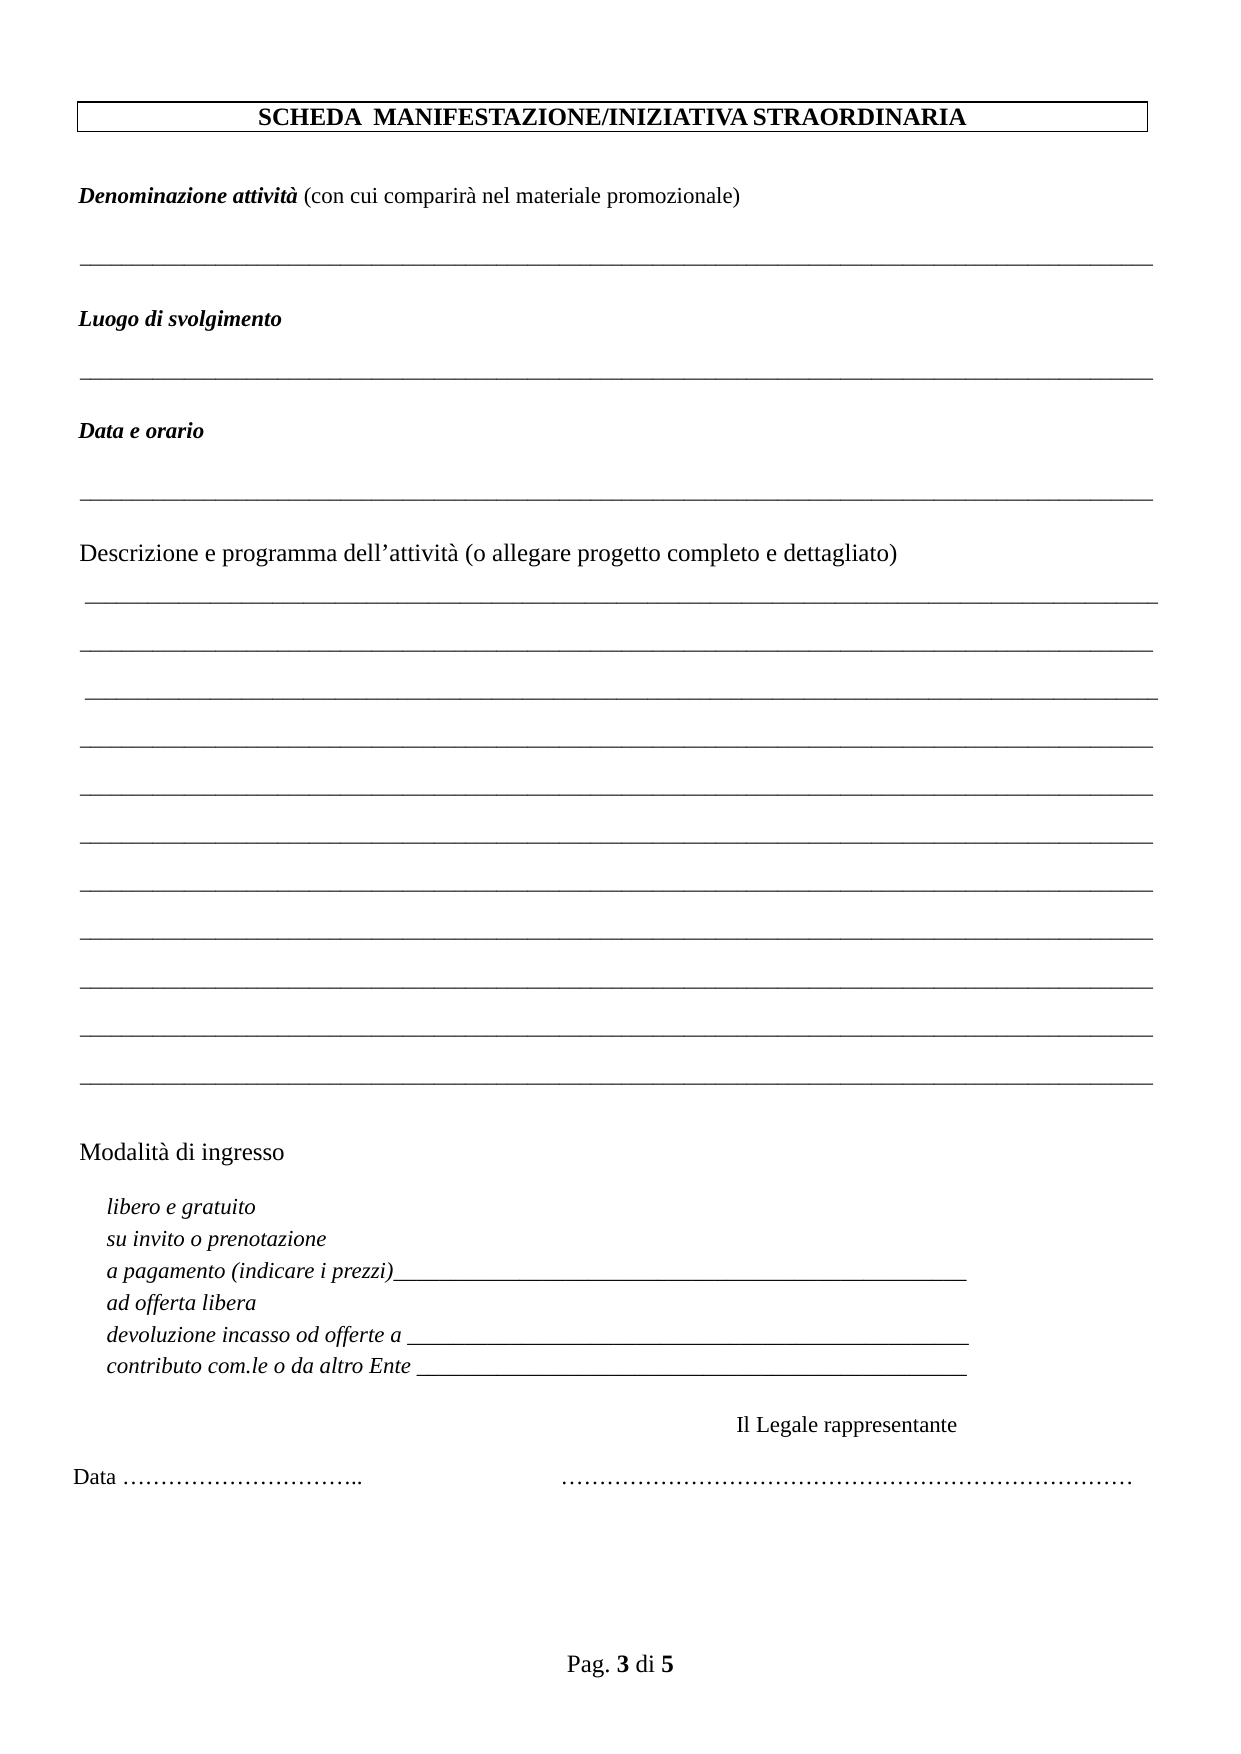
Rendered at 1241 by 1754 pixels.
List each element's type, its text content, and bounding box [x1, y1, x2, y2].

list devoluzione incasso od offerte a _________________________________________________ [77, 1321, 1163, 1347]
text Data e orario [78, 417, 1163, 444]
text _______________________________________________________________________________________________________ [80, 726, 1163, 750]
text _______________________________________________________________________________________________________ [80, 1063, 1163, 1087]
text Denominazione attività (con cui comparirà nel materiale promozionale) [78, 182, 1163, 208]
text _______________________________________________________________________________________________________ [80, 630, 1163, 654]
table_header Data ………………………….. [62, 1411, 531, 1490]
list ad offerta libera [77, 1289, 1163, 1315]
text Modalità di ingresso [79, 1137, 1163, 1166]
text Descrizione e programma dell’attività (o allegare progetto completo e dettagliato) [79, 538, 1163, 567]
list contributo com.le o da altro Ente ________________________________________________ [77, 1353, 1163, 1379]
table_header Il Legale rappresentante ………………………………………………………………… [531, 1411, 1163, 1490]
text _______________________________________________________________________________________________________ [80, 479, 1163, 503]
text _______________________________________________________________________________________________________ [80, 967, 1163, 991]
text _______________________________________________________________________________________________________ [80, 1015, 1163, 1039]
text _______________________________________________________________________________________________________ [80, 678, 1163, 702]
text _______________________________________________________________________________________________________ [80, 582, 1163, 606]
text _______________________________________________________________________________________________________ [80, 918, 1163, 942]
list libero e gratuito [77, 1193, 1163, 1219]
text _______________________________________________________________________________________________________ [80, 244, 1163, 268]
text _______________________________________________________________________________________________________ [80, 870, 1163, 894]
text Luogo di svolgimento [78, 304, 1163, 331]
text _______________________________________________________________________________________________________ [80, 822, 1163, 846]
subtitle SCHEDA MANIFESTAZIONE/INIZIATIVA STRAORDINARIA [78, 103, 1147, 131]
text _______________________________________________________________________________________________________ [80, 358, 1163, 382]
list su invito o prenotazione [77, 1225, 1163, 1251]
list a pagamento (indicare i prezzi)__________________________________________________ [77, 1257, 1163, 1283]
text _______________________________________________________________________________________________________ [80, 774, 1163, 798]
